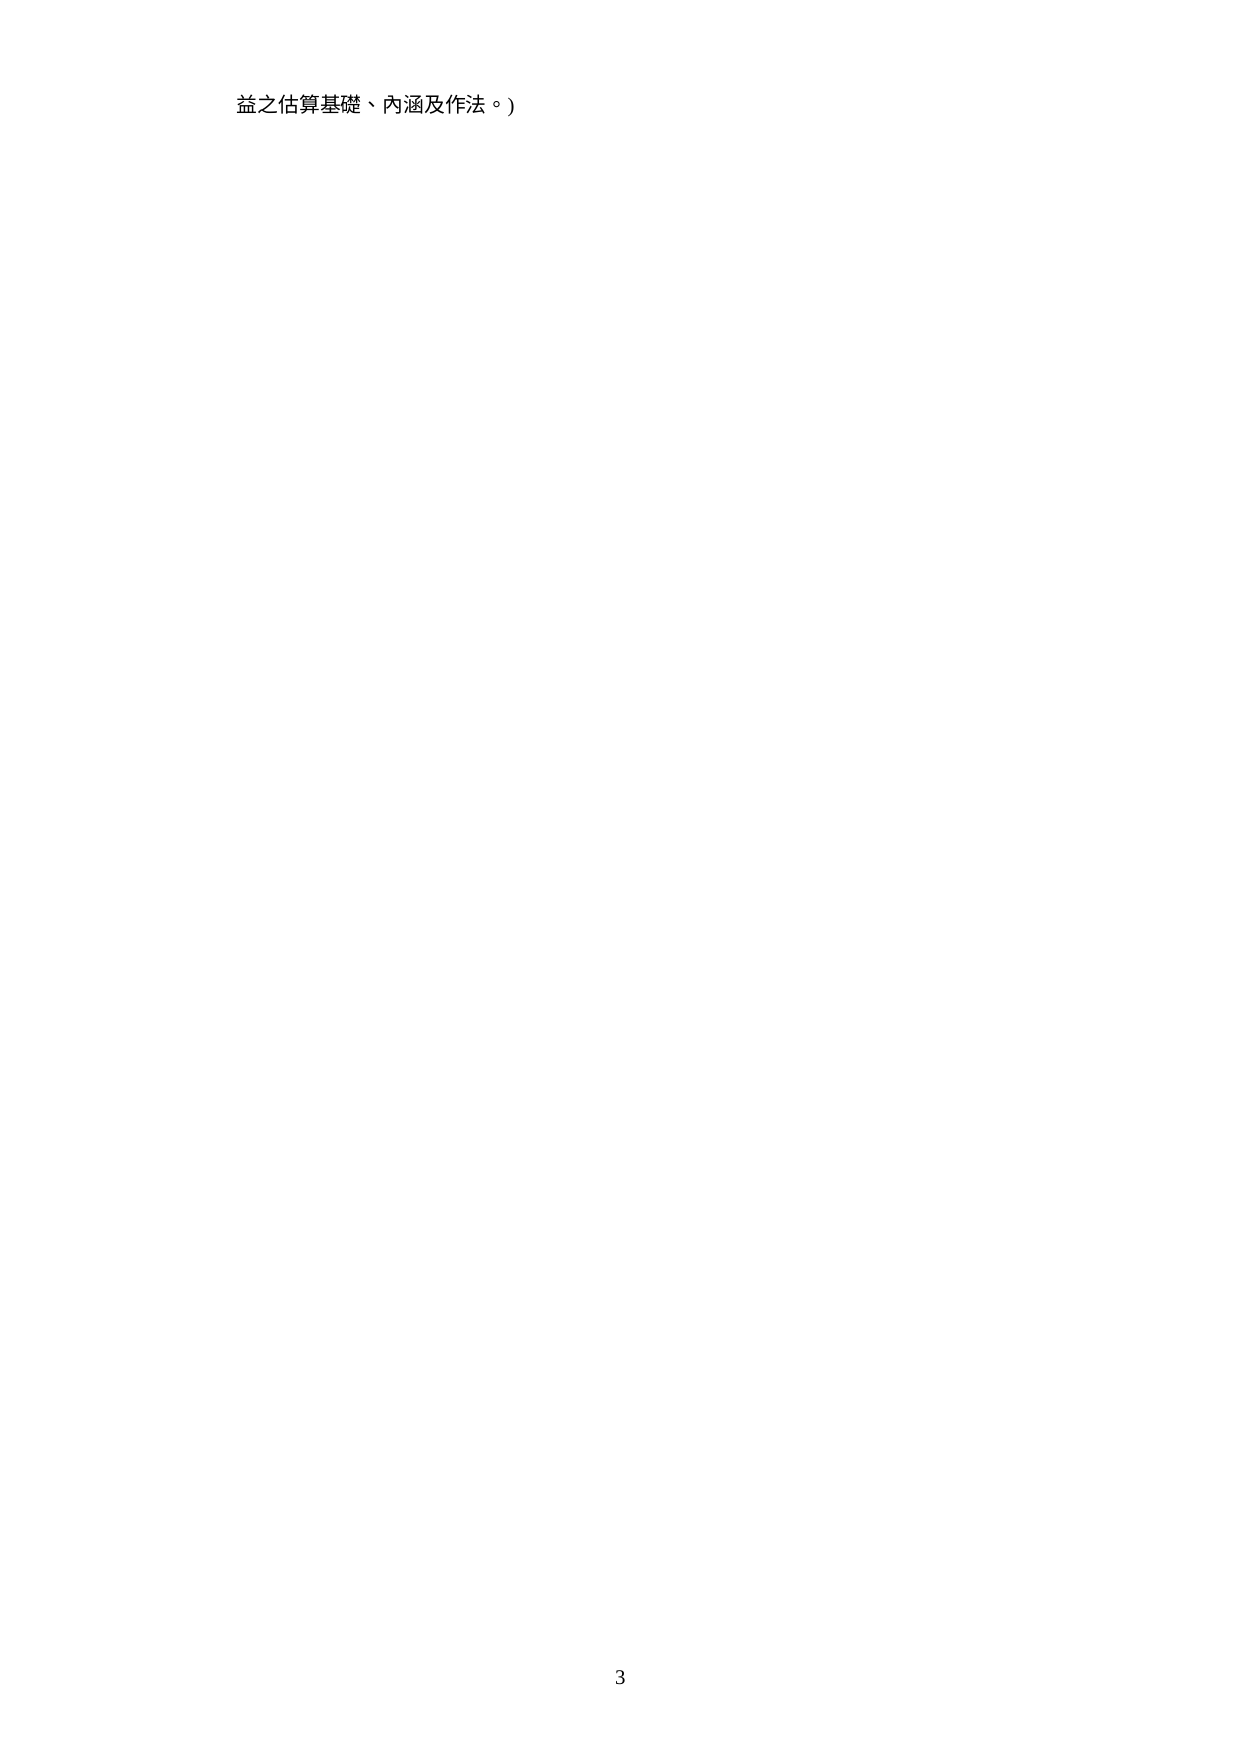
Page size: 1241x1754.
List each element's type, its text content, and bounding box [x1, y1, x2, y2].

text 益之估算基礎、內涵及作法。) [235, 89, 1122, 119]
